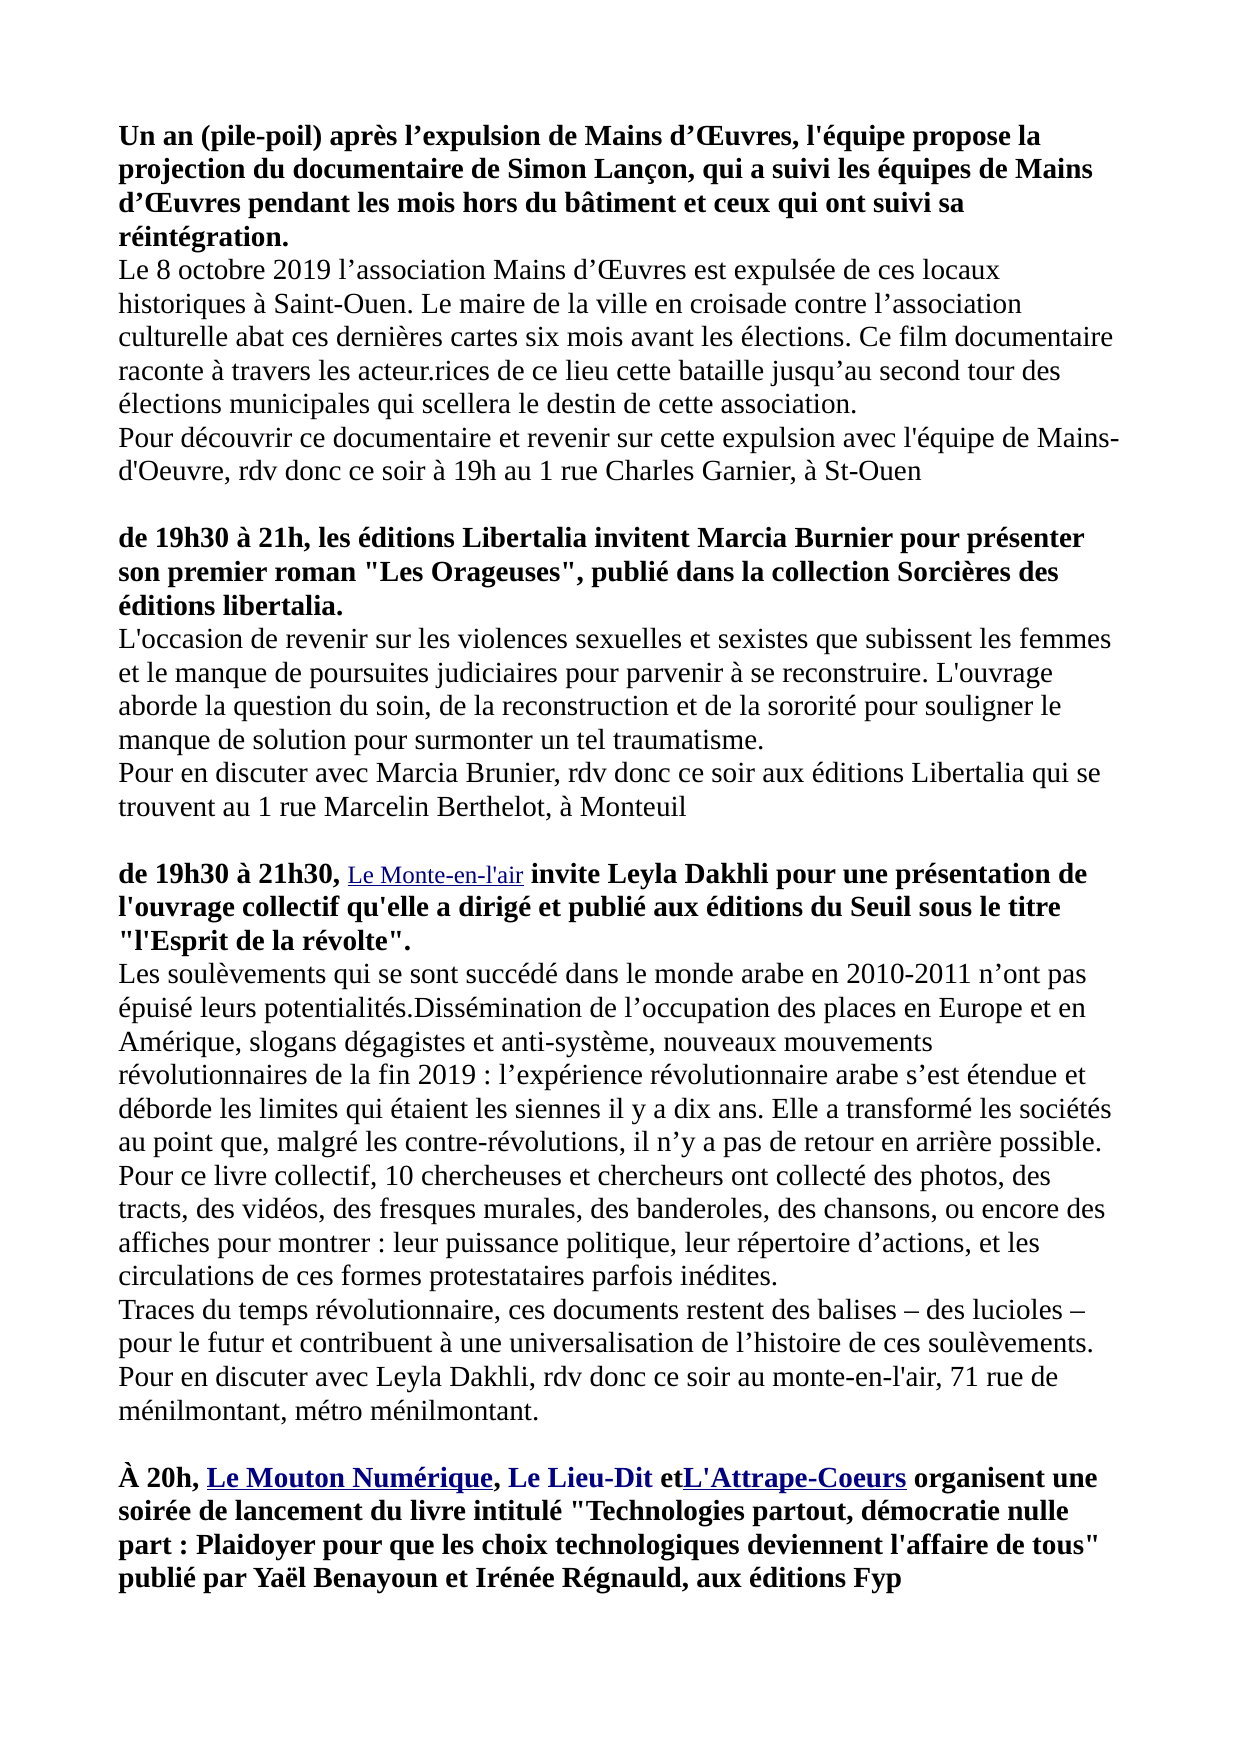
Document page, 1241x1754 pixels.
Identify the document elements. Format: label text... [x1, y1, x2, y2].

text Pour ce livre collectif, 10 chercheuses et chercheurs ont collecté des photos, des tracts, des vidéos, des fresques murales, des banderoles, des chansons, ou encore des affiches pour montrer : leur puissance politique, leur répertoire d’actions, et les circulations de ces formes protestataires parfois inédites. [118, 1158, 1122, 1292]
text Pour en discuter avec Marcia Brunier, rdv donc ce soir aux éditions Libertalia qui se trouvent au 1 rue Marcelin Berthelot, à Monteuil [118, 755, 1122, 822]
text Un an (pile-poil) après l’expulsion de Mains d’Œuvres, l'équipe propose la projection du documentaire de Simon Lançon, qui a suivi les équipes de Mains d’Œuvres pendant les mois hors du bâtiment et ceux qui ont suivi sa réintégration. [118, 118, 1122, 252]
text Pour découvrir ce documentaire et revenir sur cette expulsion avec l'équipe de Mains-d'Oeuvre, rdv donc ce soir à 19h au 1 rue Charles Garnier, à St-Ouen [118, 420, 1122, 487]
text À 20h, Le Mouton Numérique, Le Lieu-Dit etL'Attrape-Coeurs organisent une soirée de lancement du livre intitulé "Technologies partout, démocratie nulle part : Plaidoyer pour que les choix technologiques deviennent l'affaire de tous" publié par Yaël Benayoun et Irénée Régnauld, aux éditions Fyp [118, 1460, 1122, 1594]
text Pour en discuter avec Leyla Dakhli, rdv donc ce soir au monte-en-l'air, 71 rue de ménilmontant, métro ménilmontant. [118, 1359, 1122, 1426]
text de 19h30 à 21h, les éditions Libertalia invitent Marcia Burnier pour présenter son premier roman "Les Orageuses", publié dans la collection Sorcières des éditions libertalia. L'occasion de revenir sur les violences sexuelles et sexistes que subissent les femmes et le manque de poursuites judiciaires pour parvenir à se reconstruire. L'ouvrage aborde la question du soin, de la reconstruction et de la sororité pour souligner le manque de solution pour surmonter un tel traumatisme. [118, 521, 1122, 755]
text de 19h30 à 21h30, Le Monte-en-l'air invite Leyla Dakhli pour une présentation de l'ouvrage collectif qu'elle a dirigé et publié aux éditions du Seuil sous le titre "l'Esprit de la révolte". [118, 856, 1122, 957]
text Le 8 octobre 2019 l’association Mains d’Œuvres est expulsée de ces locaux historiques à Saint-Ouen. Le maire de la ville en croisade contre l’association culturelle abat ces dernières cartes six mois avant les élections. Ce film documentaire raconte à travers les acteur.rices de ce lieu cette bataille jusqu’au second tour des élections municipales qui scellera le destin de cette association. [118, 252, 1122, 420]
text Traces du temps révolutionnaire, ces documents restent des balises – des lucioles – pour le futur et contribuent à une universalisation de l’histoire de ces soulèvements. [118, 1292, 1122, 1359]
text Les soulèvements qui se sont succédé dans le monde arabe en 2010-2011 n’ont pas épuisé leurs potentialités.Dissémination de l’occupation des places en Europe et en Amérique, slogans dégagistes et anti-système, nouveaux mouvements révolutionnaires de la fin 2019 : l’expérience révolutionnaire arabe s’est étendue et déborde les limites qui étaient les siennes il y a dix ans. Elle a transformé les sociétés au point que, malgré les contre-révolutions, il n’y a pas de retour en arrière possible. [118, 957, 1122, 1158]
